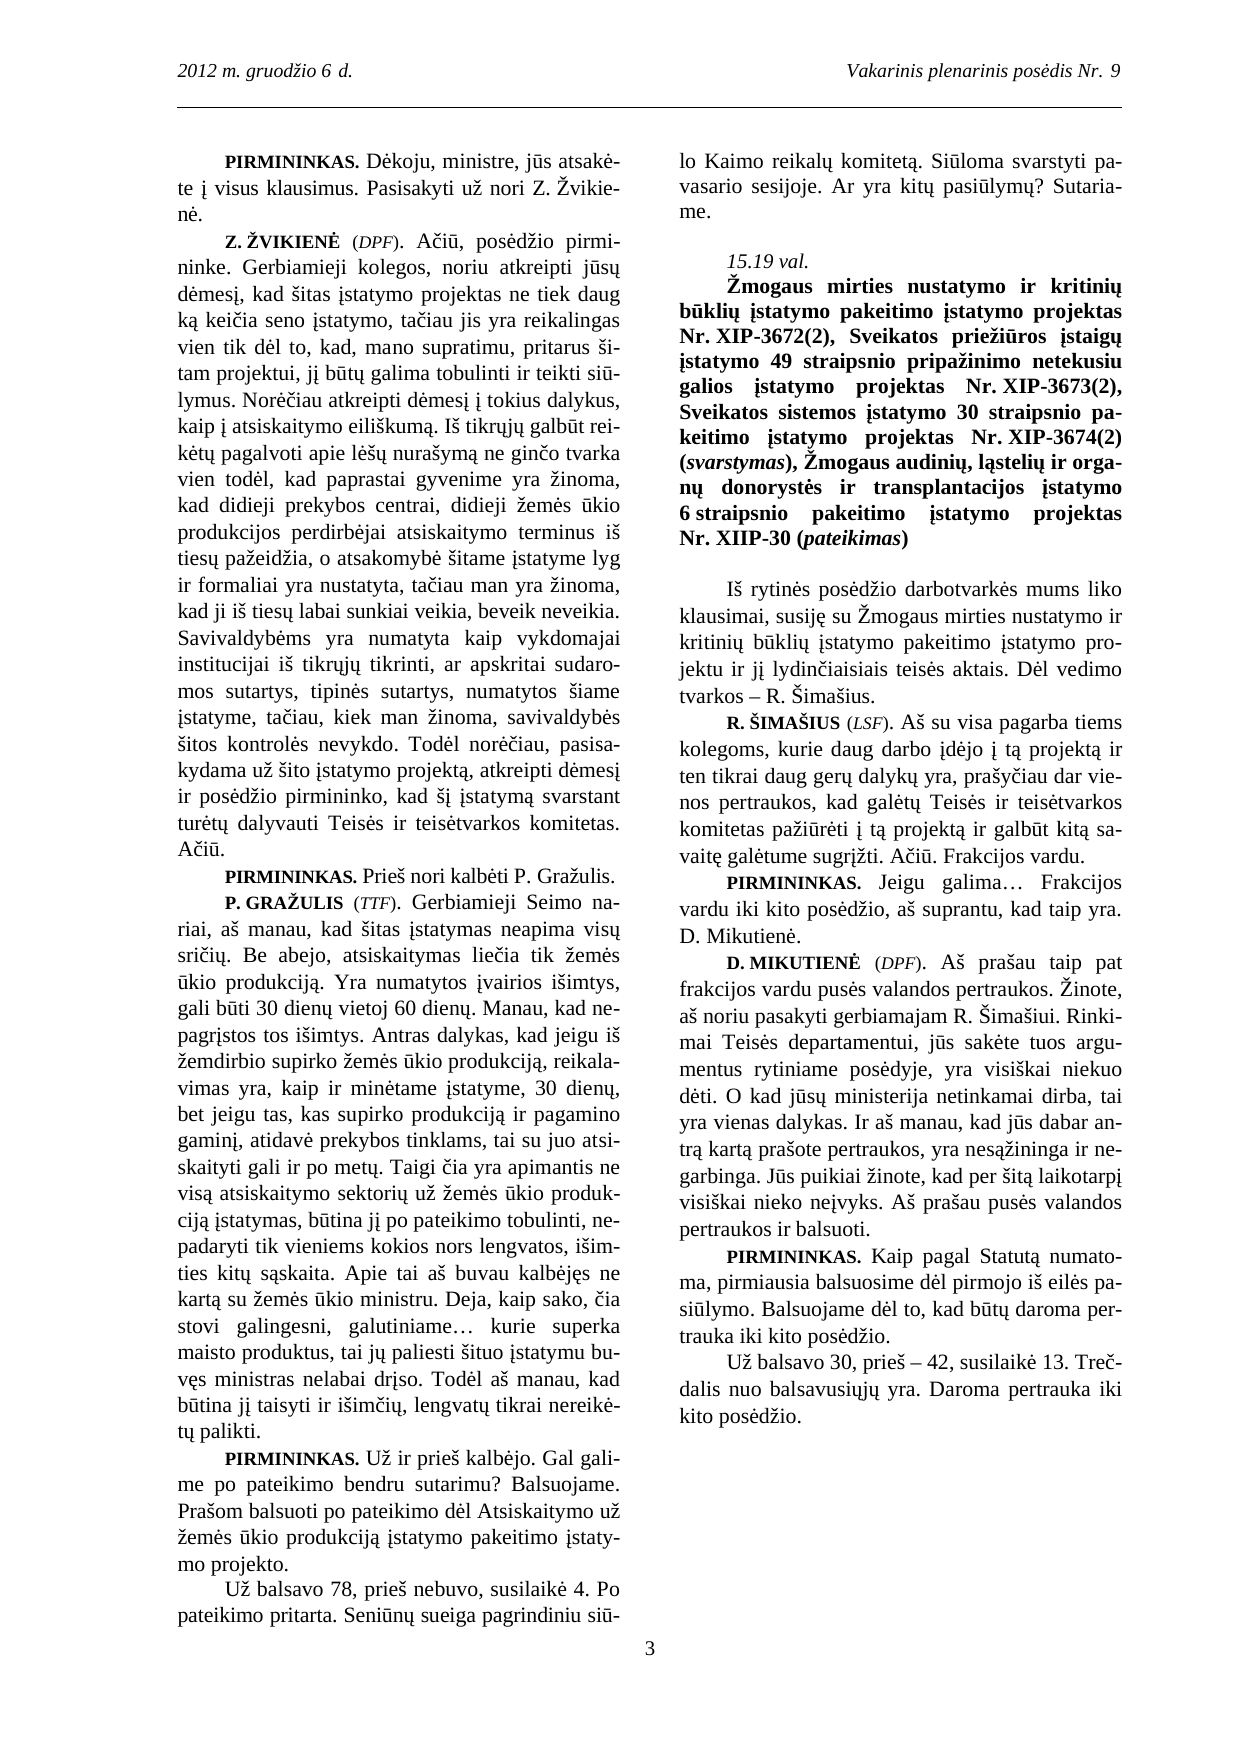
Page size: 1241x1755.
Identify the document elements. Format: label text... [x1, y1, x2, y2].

text D. MIKUTIENĖ (DPF). Aš pra­šau taip pat frak­ci­jos var­du pu­sės va­lan­dos per­trau­kos. Ži­no­te, aš no­riu pa­sa­ky­ti ger­bia­ma­jam R. Ši­ma­šiui. Rin­ki­mai Tei­sės de­par­ta­men­tui, jūs sa­kė­te tuos ar­gu­men­tus ry­ti­nia­me po­sė­dy­je, yra vi­siš­kai nie­kuo dė­ti. O kad jū­sų mi­nis­te­ri­ja ne­tin­ka­mai dir­ba, tai yra vie­nas da­ly­kas. Ir aš ma­nau, kad jūs da­bar an­trą kar­tą pra­šo­te per­trau­kos, yra ne­są­ži­nin­ga ir ne­gar­bin­ga. Jūs pui­kiai ži­no­te, kad per ši­tą lai­ko­tar­pį vi­siš­kai nie­ko ne­įvyks. Aš pra­šau pu­sės va­lan­dos per­trau­kos ir bal­suo­ti. [679, 948, 1122, 1242]
text 15.19 val. [726, 248, 1122, 273]
text P. GRAŽULIS (TTF). Ger­bia­mie­ji Sei­mo na­riai, aš ma­nau, kad ši­tas įsta­ty­mas ne­ap­ima vi­sų sri­čių. Be abe­jo, at­si­skai­ty­mas lie­čia tik že­mės ūkio pro­duk­ci­ją. Yra nu­ma­ty­tos įvai­rios iš­im­tys, ga­li bū­ti 30 die­nų vie­toj 60 die­nų. Ma­nau, kad ne­pa­grįs­tos tos iš­im­tys. Ant­ras da­ly­kas, kad jei­gu iš žem­dir­bio su­pir­ko že­mės ūkio pro­duk­ci­ją, rei­ka­la­vi­mas yra, kaip ir mi­nė­ta­me įsta­ty­me, 30 die­nų, bet jei­gu tas, kas su­pir­ko pro­duk­ci­ją ir pa­ga­mi­no ga­mi­nį, ati­da­vė pre­ky­bos tin­klams, tai su juo at­si­skai­ty­ti ga­li ir po me­tų. Tai­gi čia yra ap­iman­tis ne vi­są at­si­skai­ty­mo sek­to­rių už že­mės ūkio pro­duk­ci­ją įsta­ty­mas, bū­ti­na jį po pa­tei­ki­mo to­bu­lin­ti, ne­pa­da­ry­ti tik vie­niems ko­kios nors leng­va­tos, iš­im­ties ki­tų są­skai­ta. Apie tai aš bu­vau kal­bė­jęs ne kar­tą su že­mės ūkio mi­nist­ru. De­ja, kaip sa­ko, čia sto­vi ga­lin­ges­ni, ga­lu­ti­nia­me… ku­rie su­per­ka mais­to pro­duk­tus, tai jų pa­lies­ti ši­tuo įsta­ty­mu bu­vęs mi­nist­ras ne­la­bai drį­so. To­dėl aš ma­nau, kad bū­ti­na jį tai­sy­ti ir iš­im­čių, leng­va­tų tik­rai ne­rei­kė­tų pa­lik­ti. [177, 888, 620, 1444]
text PIRMININKAS. Jei­gu ga­li­ma… Frak­ci­jos var­du iki ki­to po­sė­džio, aš su­pran­tu, kad taip yra. D. Mi­ku­tie­nė. [679, 868, 1122, 948]
text R. ŠIMAŠIUS (LSF). Aš su vi­sa pa­gar­ba tiems ko­le­goms, ku­rie daug dar­bo įdė­jo į tą pro­jek­tą ir ten tik­rai daug ge­rų da­ly­kų yra, pra­šy­čiau dar vie­nos per­trau­kos, kad ga­lė­tų Tei­sės ir tei­sėt­var­kos ko­mi­te­tas pa­žiū­rė­ti į tą pro­jek­tą ir gal­būt ki­tą sa­vai­tę ga­lė­tu­me su­grįž­ti. Ačiū. Frak­ci­jos var­du. [679, 708, 1122, 868]
text Už bal­sa­vo 78, prieš ne­bu­vo, su­si­lai­kė 4. Po pa­tei­ki­mo pri­tar­ta. Se­niū­nų su­ei­ga pa­grin­di­niu siū­ [177, 1576, 620, 1627]
text PIRMININKAS. Kaip pa­gal Sta­tu­tą nu­ma­to­ma, pir­miau­sia bal­suo­si­me dėl pir­mo­jo iš ei­lės pa­siū­ly­mo. Bal­suo­ja­me dėl to, kad bū­tų da­ro­ma per­trau­ka iki ki­to po­sė­džio. [679, 1242, 1122, 1348]
text Ž­mo­gaus mir­ties nu­sta­ty­mo ir kri­ti­nių būk­lių įsta­ty­mo pa­kei­ti­mo įsta­ty­mo pro­jek­tas Nr. XIP-3672(2), Svei­ka­tos prie­žiū­ros įstai­gų įsta­ty­mo 49 straips­nio pri­pa­ži­ni­mo ne­te­ku­siu ga­lios įsta­ty­mo pro­jek­tas Nr. XIP-3673(2), Svei­ka­tos sis­te­mos įsta­ty­mo 30 straips­nio pa­kei­ti­mo įsta­ty­mo pro­jek­tas Nr. XIP-3674(2) (svars­ty­mas), Žmo­gaus au­di­nių, ląs­te­lių ir or­ga­nų do­no­rys­tės ir transp­lan­ta­ci­jos įsta­ty­mo 6 straips­nio pa­kei­ti­mo įsta­ty­mo pro­jek­tas Nr. XIIP-30 (pa­tei­ki­mas) [679, 273, 1122, 550]
text Už bal­sa­vo 30, prieš – 42, su­si­lai­kė 13. Treč­da­lis nuo bal­sa­vu­sių­jų yra. Da­ro­ma per­trau­ka iki ki­to po­sė­džio. [679, 1348, 1122, 1428]
text PIRMININKAS. Dė­ko­ju, mi­nist­re, jūs at­sa­kė­te į vi­sus klau­si­mus. Pa­si­sa­ky­ti už no­ri Z. Žvi­kie­nė. [177, 148, 620, 227]
text lo Kai­mo rei­ka­lų ko­mi­te­tą. Siū­lo­ma svars­ty­ti pa­va­sa­rio se­si­jo­je. Ar yra ki­tų pa­siū­ly­mų? Su­ta­ria­me. [679, 148, 1122, 223]
text Iš ry­ti­nės po­sė­džio dar­bo­tvarkės mums li­ko klau­si­mai, su­si­ję su Ž­mo­gaus mir­ties nu­sta­ty­mo ir kri­ti­nių būk­lių įsta­ty­mo pa­kei­ti­mo įsta­ty­mo pro­jek­tu ir jį ly­din­čiai­siais tei­sės ak­tais. Dėl ve­di­mo tvar­kos – R. Ši­ma­šius. [679, 575, 1122, 708]
text Z. ŽVIKIENĖ (DPF). Ačiū, po­sė­džio pir­mi­nin­ke. Ger­bia­mie­ji ko­le­gos, no­riu at­kreip­ti jū­sų dė­me­sį, kad ši­tas įsta­ty­mo pro­jek­tas ne tiek daug ką kei­čia se­no įsta­ty­mo, ta­čiau jis yra rei­ka­lin­gas vien tik dėl to, kad, ma­no su­pra­ti­mu, pri­ta­rus ši­tam pro­jek­tui, jį bū­tų ga­li­ma to­bu­lin­ti ir teik­ti siū­ly­mus. No­rė­čiau at­kreip­ti dė­me­sį į to­kius da­ly­kus, kaip į at­si­skai­ty­mo ei­liš­ku­mą. Iš tik­rų­jų gal­būt rei­kė­tų pa­gal­vo­ti apie lė­šų nu­ra­šy­mą ne gin­čo tvar­ka vien to­dėl, kad pa­pras­tai gy­ve­ni­me yra ži­no­ma, kad di­die­ji pre­ky­bos cen­trai, di­die­ji že­mės ūkio pro­duk­ci­jos per­dir­bė­jai at­si­skai­ty­mo ter­mi­nus iš tie­sų pa­žei­džia, o at­sa­ko­my­bė ši­ta­me įsta­ty­me lyg ir for­ma­liai yra nu­sta­ty­ta, ta­čiau man yra ži­no­ma, kad ji iš tie­sų la­bai sun­kiai vei­kia, be­veik ne­vei­kia. Sa­vi­val­dy­bėms yra nu­ma­ty­ta kaip vyk­do­ma­jai ins­ti­tu­ci­jai iš tik­rų­jų tik­rin­ti, ar ap­skri­tai su­da­ro­mos su­tar­tys, ti­pi­nės su­tar­tys, nu­ma­ty­tos šia­me įsta­ty­me, ta­čiau, kiek man ži­no­ma, sa­vi­val­dy­bės ši­tos kon­tro­lės ne­vyk­do. To­dėl no­rė­čiau, pa­si­sa­ky­da­ma už ši­to įsta­ty­mo pro­jek­tą, at­kreip­ti dė­me­sį ir po­sė­džio pir­mi­nin­ko, kad šį įsta­ty­mą svars­tant tu­rė­tų da­ly­vau­ti Tei­sės ir tei­sėt­var­kos ko­mi­te­tas. Ačiū. [177, 227, 620, 862]
text PIRMININKAS. Prieš no­ri kal­bė­ti P. Gra­žu­lis. [177, 862, 620, 888]
text PIRMININKAS. Už ir prieš kal­bė­jo. Gal ga­li­me po pa­tei­ki­mo ben­dru su­ta­ri­mu? Bal­suo­ja­me. Pra­šom bal­suo­ti po pa­tei­ki­mo dėl At­si­skai­ty­mo už že­mės ūkio pro­duk­ci­ją įsta­ty­mo pa­kei­ti­mo įsta­ty­mo pro­jek­to. [177, 1444, 620, 1576]
